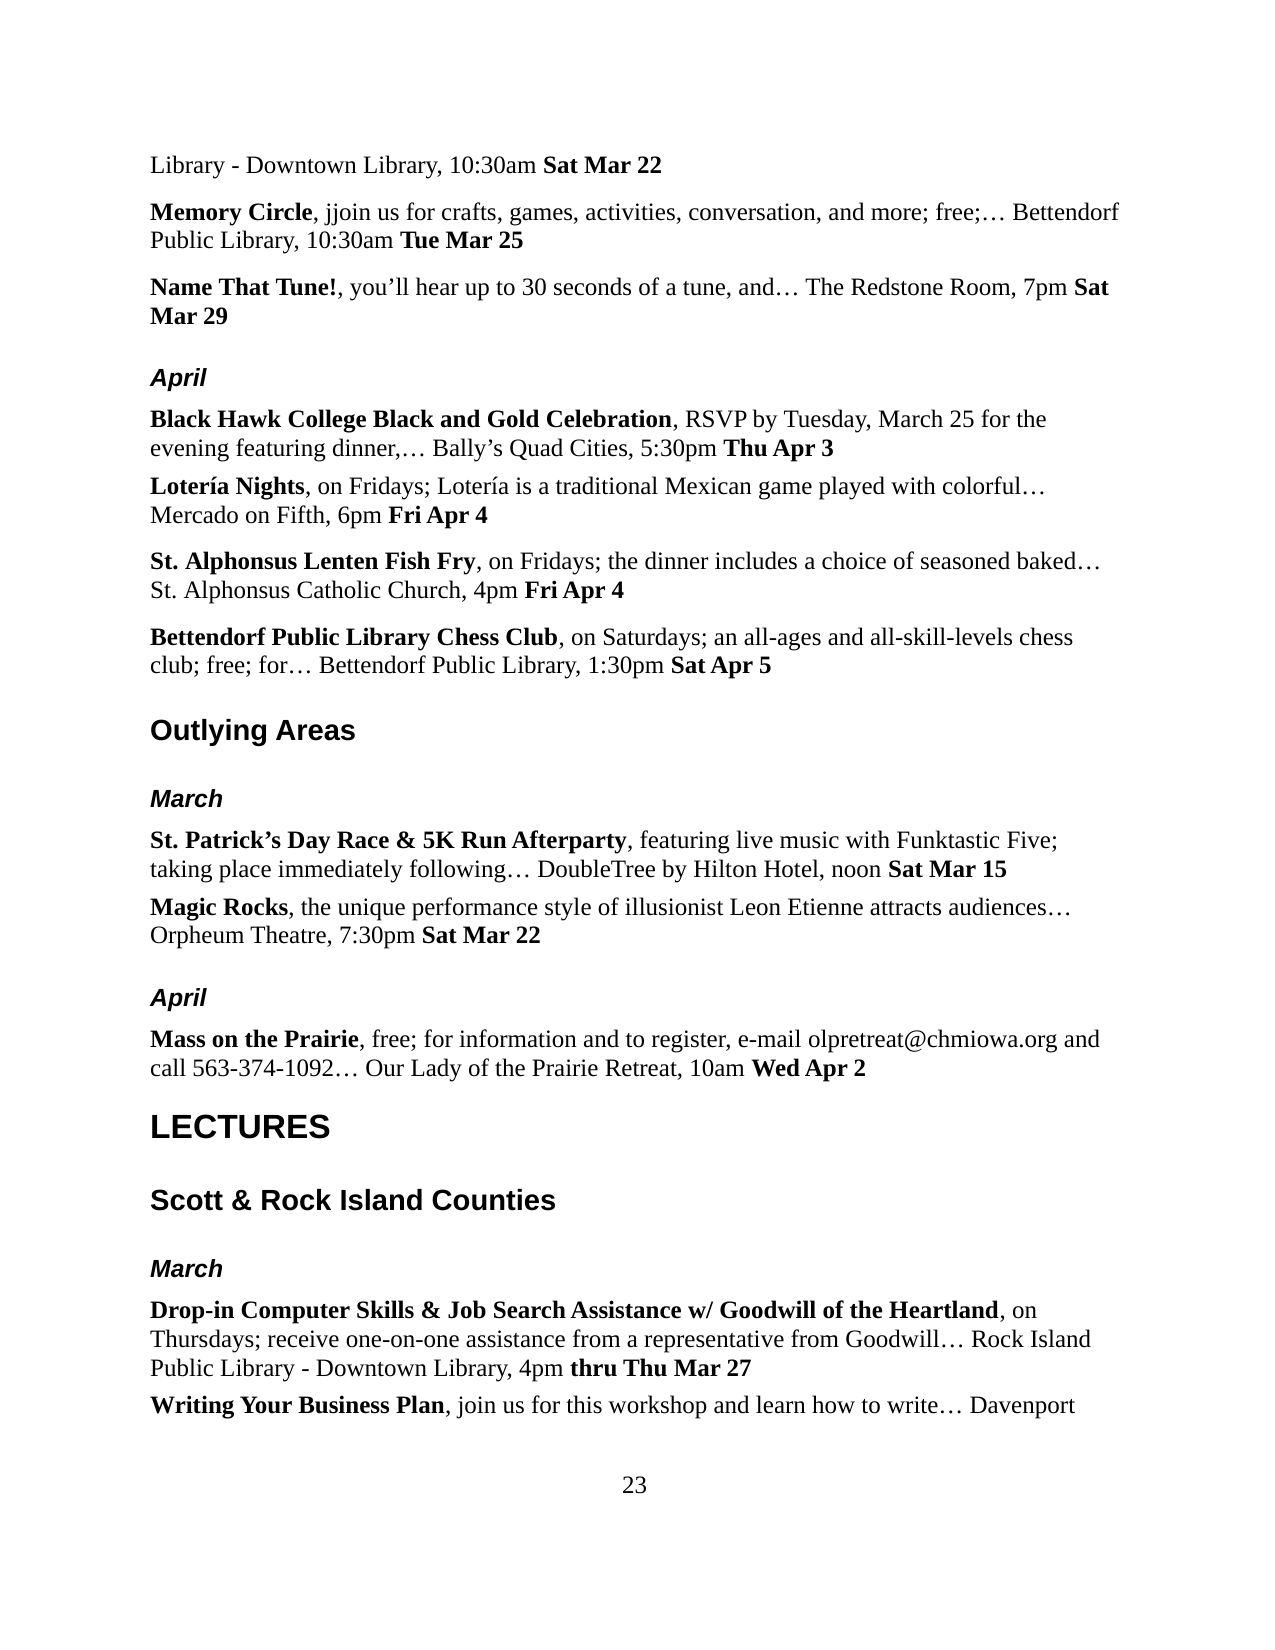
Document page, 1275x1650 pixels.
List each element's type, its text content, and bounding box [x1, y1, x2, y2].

subtitle Outlying Areas [150, 713, 1125, 747]
subtitle March [150, 1254, 1125, 1283]
text Lotería Nights, on Fridays; Lotería is a traditional Mexican game played with colorful… Mercado on Fifth, 6pm Fri Apr 4 [150, 471, 1125, 528]
text Memory Circle, jjoin us for crafts, games, activities, conversation, and more; free;… Bettendorf Public Library, 10:30am Tue Mar 25 [150, 197, 1125, 254]
text Name That Tune!, you’ll hear up to 30 seconds of a tune, and… The Redstone Room, 7pm Sat Mar 29 [150, 272, 1125, 329]
subtitle LECTURES [150, 1107, 1125, 1146]
text Library - Downtown Library, 10:30am Sat Mar 22 [150, 150, 1125, 179]
text Writing Your Business Plan, join us for this workshop and learn how to write… Davenport [150, 1390, 1125, 1419]
text Mass on the Prairie, free; for information and to register, e-mail olpretreat@chmiowa.org and call 563-374-1092… Our Lady of the Prairie Retreat, 10am Wed Apr 2 [150, 1024, 1125, 1082]
subtitle April [150, 983, 1125, 1012]
subtitle March [150, 784, 1125, 813]
text St. Patrick’s Day Race & 5K Run Afterparty, featuring live music with Funktastic Five; taking place immediately following… DoubleTree by Hilton Hotel, noon Sat Mar 15 [150, 825, 1125, 883]
text Bettendorf Public Library Chess Club, on Saturdays; an all-ages and all-skill-levels chess club; free; for… Bettendorf Public Library, 1:30pm Sat Apr 5 [150, 622, 1125, 679]
text Black Hawk College Black and Gold Celebration, RSVP by Tuesday, March 25 for the evening featuring dinner,… Bally’s Quad Cities, 5:30pm Thu Apr 3 [150, 404, 1125, 462]
text St. Alphonsus Lenten Fish Fry, on Fridays; the dinner includes a choice of seasoned baked… St. Alphonsus Catholic Church, 4pm Fri Apr 4 [150, 546, 1125, 604]
subtitle Scott & Rock Island Counties [150, 1183, 1125, 1217]
text Magic Rocks, the unique performance style of illusionist Leon Etienne attracts audiences… Orpheum Theatre, 7:30pm Sat Mar 22 [150, 892, 1125, 949]
subtitle April [150, 363, 1125, 392]
text Drop-in Computer Skills & Job Search Assistance w/ Goodwill of the Heartland, on Thursdays; receive one-on-one assistance from a representative from Goodwill… Rock Island Public Library - Downtown Library, 4pm thru Thu Mar 27 [150, 1295, 1125, 1381]
